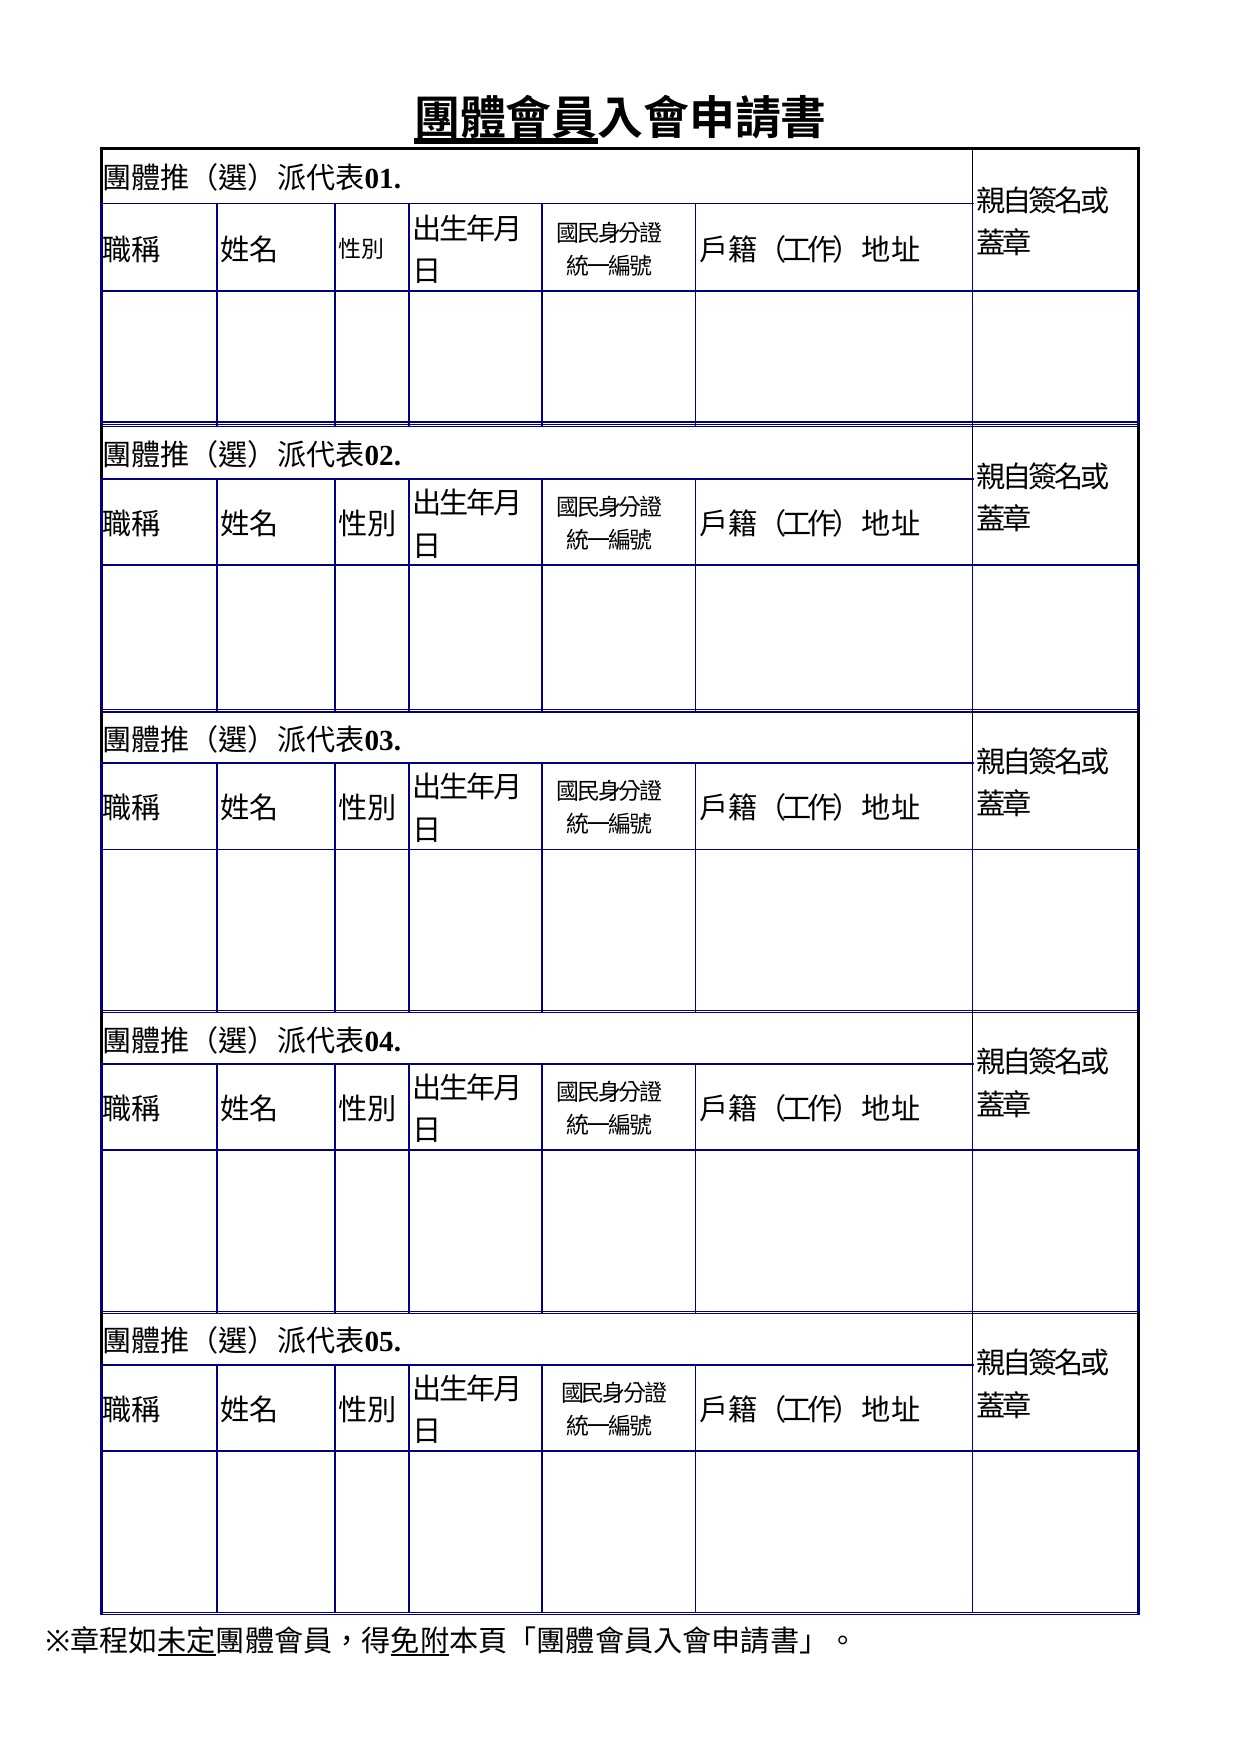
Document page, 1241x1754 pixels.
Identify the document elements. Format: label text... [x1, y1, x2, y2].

table_cell [696, 1151, 972, 1311]
table_cell 團體推（選）派代表04. [103, 1013, 972, 1063]
table_cell 團體推（選）派代表03. [103, 713, 972, 762]
table_cell [218, 1452, 334, 1612]
table_cell [973, 1151, 1137, 1311]
table_cell [336, 1452, 408, 1612]
table_cell 性別 [336, 764, 408, 848]
table_cell [218, 292, 334, 421]
table_header 親自簽名或蓋章 [973, 150, 1137, 290]
table_cell [218, 1151, 334, 1311]
table_cell [336, 292, 408, 421]
table_cell [336, 1151, 408, 1311]
text ※章程如未定團體會員，得免附本頁「團體會員入會申請書」。 [0, 1615, 1240, 1661]
table_cell [543, 850, 695, 1010]
table_cell [103, 292, 216, 421]
table_cell 職稱 [103, 1065, 216, 1149]
table_cell [696, 566, 972, 709]
table_cell 國民身分證 統一編號 [543, 1065, 695, 1149]
table_cell 姓名 [218, 480, 334, 564]
table_cell 國民身分證 統一編號 [543, 764, 695, 848]
table_cell 戶籍（工作）地址 [696, 204, 972, 290]
table_cell 姓名 [218, 1065, 334, 1149]
table_cell 國民身分證 統一編號 [543, 480, 695, 564]
table_cell 職稱 [103, 1366, 216, 1450]
table_cell [410, 566, 541, 709]
table_cell 性別 [336, 1065, 408, 1149]
table_cell 國民身分證 統一編號 [543, 204, 695, 290]
table_cell 姓名 [218, 1366, 334, 1450]
table_cell [103, 850, 216, 1010]
table_cell 親自簽名或蓋章 [973, 1013, 1137, 1149]
table_cell [973, 566, 1137, 709]
table_cell [410, 1452, 541, 1612]
table_cell [218, 566, 334, 709]
table_cell [696, 850, 972, 1010]
table_cell 性別 [336, 1366, 408, 1450]
table_cell 職稱 [103, 480, 216, 564]
table_cell [543, 1151, 695, 1311]
table_cell [103, 1151, 216, 1311]
table_cell 戶籍（工作）地址 [696, 1065, 972, 1149]
table_cell [410, 1151, 541, 1311]
table_cell [543, 292, 695, 421]
table_cell [103, 1452, 216, 1612]
table_cell 戶籍（工作）地址 [696, 1366, 972, 1450]
table_cell [543, 1452, 695, 1612]
table_cell [696, 1452, 972, 1612]
table_cell 親自簽名或蓋章 [973, 427, 1137, 564]
table_cell [410, 850, 541, 1010]
table_cell 團體推（選）派代表05. [103, 1314, 972, 1364]
table_cell 團體推（選）派代表02. [103, 427, 972, 478]
table_cell [973, 292, 1137, 421]
table_cell 職稱 [103, 764, 216, 848]
table_cell 戶籍（工作）地址 [696, 764, 972, 848]
table_cell 出生年月日 [410, 480, 541, 564]
table_cell 出生年月日 [410, 764, 541, 848]
table_cell [336, 566, 408, 709]
table_cell 出生年月日 [410, 1065, 541, 1149]
table_cell 姓名 [218, 764, 334, 848]
table_cell 國民身分證 統一編號 [543, 1366, 695, 1450]
table_cell 親自簽名或蓋章 [973, 713, 1137, 848]
table_cell 親自簽名或蓋章 [973, 1314, 1137, 1450]
table_cell [543, 566, 695, 709]
table_cell [696, 292, 972, 421]
table_cell [973, 850, 1137, 1010]
table_cell 戶籍（工作）地址 [696, 480, 972, 564]
table_cell 出生年月日 [410, 1366, 541, 1450]
table_cell 性別 [336, 204, 408, 290]
table_cell [410, 292, 541, 421]
table_cell 姓名 [218, 204, 334, 290]
table_cell 性別 [336, 480, 408, 564]
table_cell [103, 566, 216, 709]
text 團體會員入會申請書 [59, 84, 1181, 147]
table_cell 出生年月日 [410, 204, 541, 290]
table_cell [218, 850, 334, 1010]
table_cell [973, 1452, 1137, 1612]
table_cell [336, 850, 408, 1010]
table_cell 職稱 [103, 204, 216, 290]
table_header 團體推（選）派代表01. [103, 150, 972, 203]
